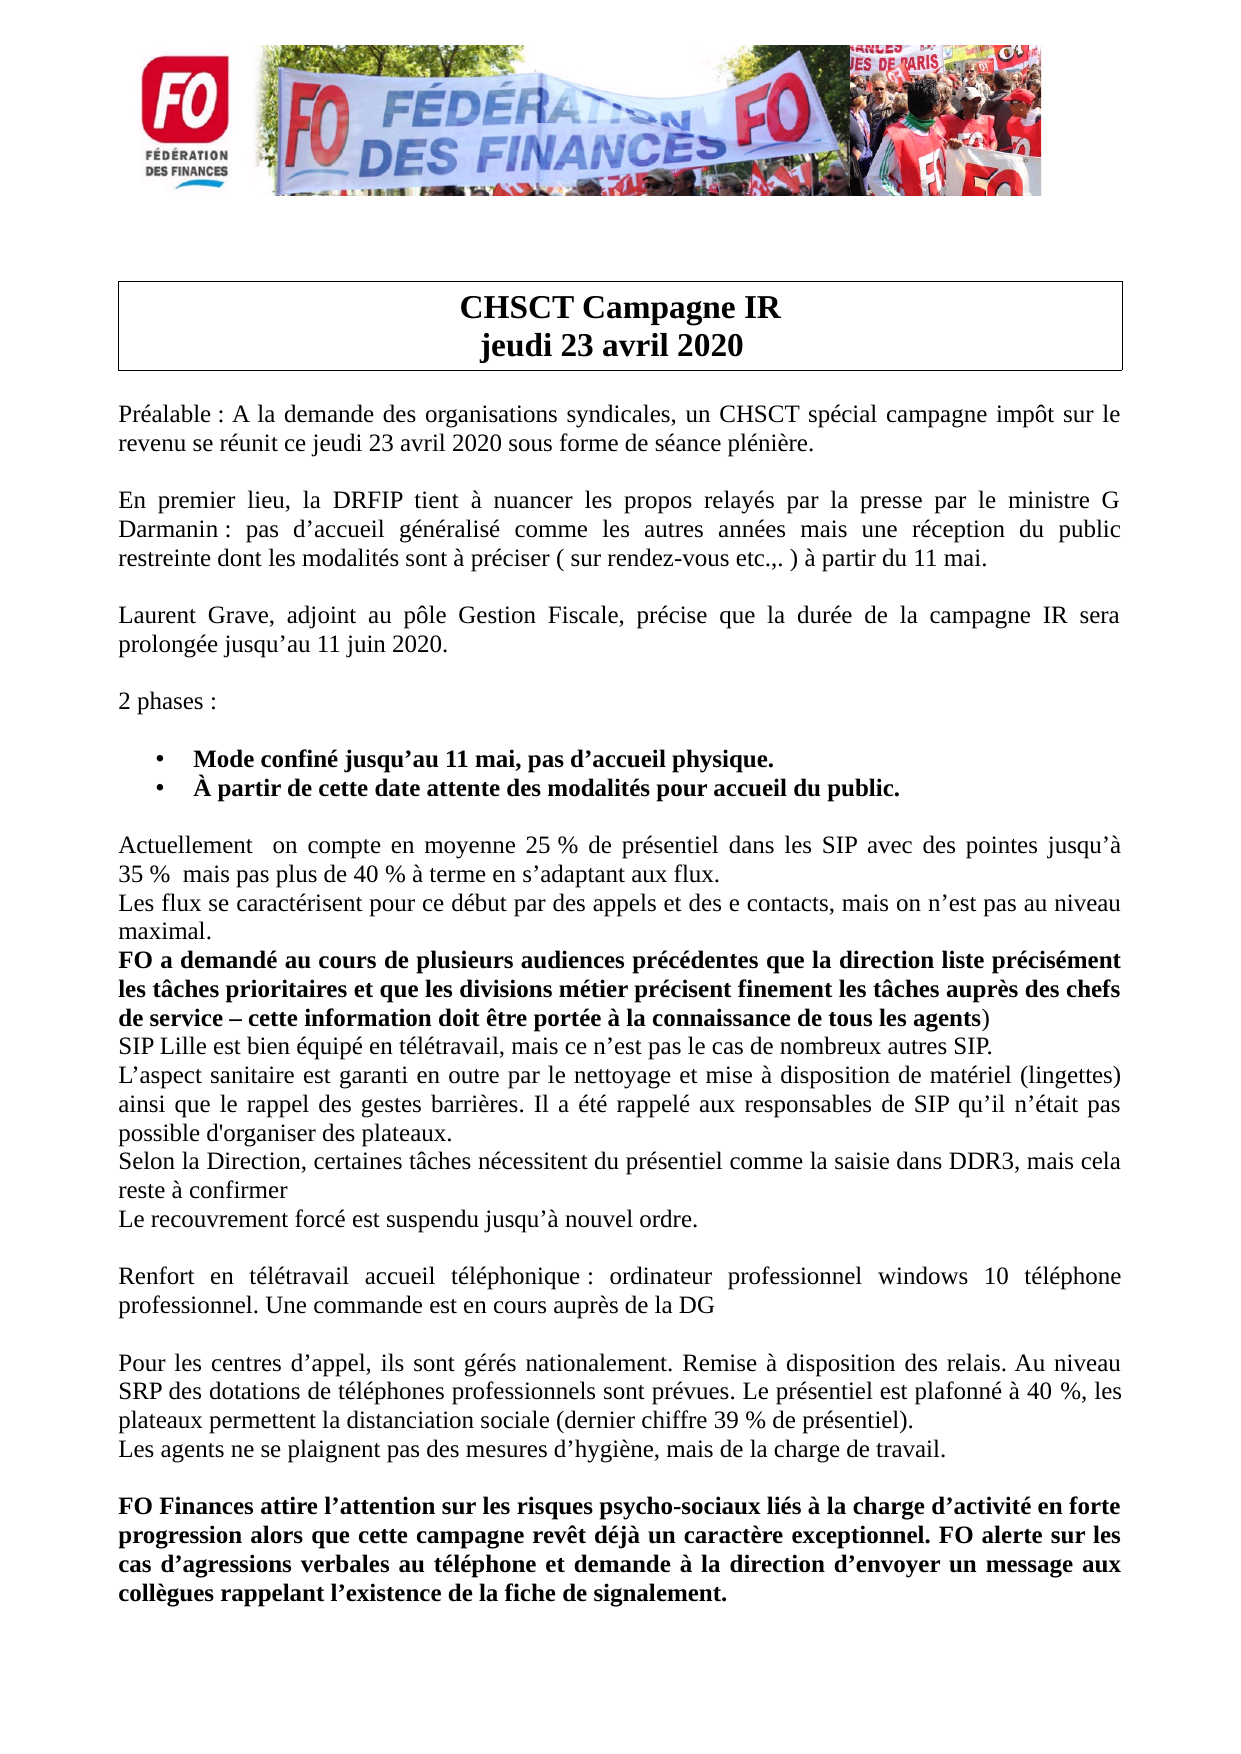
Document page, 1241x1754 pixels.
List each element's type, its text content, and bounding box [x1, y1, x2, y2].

text Les agents ne se plaignent pas des mesures d’hygiène, mais de la charge de travail. [118, 1434, 1122, 1463]
text En premier lieu, la DRFIP tient à nuancer les propos relayés par la presse par le ministre G Darmanin : pas d’accueil généralisé comme les autres années mais une réception du public restreinte dont les modalités sont à préciser ( sur rendez-vous etc.,. ) à partir du 11 mai. [118, 485, 1122, 571]
table_header CHSCT Campagne IR jeudi 23 avril 2020 [119, 282, 1122, 370]
text Actuellement on compte en moyenne 25 % de présentiel dans les SIP avec des pointes jusqu’à 35 % mais pas plus de 40 % à terme en s’adaptant aux flux. [118, 830, 1122, 888]
text Laurent Grave, adjoint au pôle Gestion Fiscale, précise que la durée de la campagne IR sera prolongée jusqu’au 11 juin 2020. [118, 600, 1122, 658]
text L’aspect sanitaire est garanti en outre par le nettoyage et mise à disposition de matériel (lingettes) ainsi que le rappel des gestes barrières. Il a été rappelé aux responsables de SIP qu’il n’était pas possible d'organiser des plateaux. [118, 1060, 1122, 1146]
text FO a demandé au cours de plusieurs audiences précédentes que la direction liste précisément les tâches prioritaires et que les divisions métier précisent finement les tâches auprès des chefs de service – cette information doit être portée à la connaissance de tous les agents) [118, 945, 1122, 1031]
text FO Finances attire l’attention sur les risques psycho-sociaux liés à la charge d’activité en forte progression alors que cette campagne revêt déjà un caractère exceptionnel. FO alerte sur les cas d’agressions verbales au téléphone et demande à la direction d’envoyer un message aux collègues rappelant l’existence de la fiche de signalement. [118, 1491, 1122, 1606]
list À partir de cette date attente des modalités pour accueil du public. [156, 773, 1122, 801]
text Préalable : A la demande des organisations syndicales, un CHSCT spécial campagne impôt sur le revenu se réunit ce jeudi 23 avril 2020 sous forme de séance plénière. [118, 399, 1122, 456]
text 2 phases : [118, 686, 1122, 715]
text SIP Lille est bien équipé en télétravail, mais ce n’est pas le cas de nombreux autres SIP. [118, 1031, 1122, 1060]
text Pour les centres d’appel, ils sont gérés nationalement. Remise à disposition des relais. Au niveau SRP des dotations de téléphones professionnels sont prévues. Le présentiel est plafonné à 40 %, les plateaux permettent la distanciation sociale (dernier chiffre 39 % de présentiel). [118, 1348, 1122, 1434]
text Les flux se caractérisent pour ce début par des appels et des e contacts, mais on n’est pas au niveau maximal. [118, 888, 1122, 945]
picture [128, 45, 1042, 196]
list Mode confiné jusqu’au 11 mai, pas d’accueil physique. [156, 744, 1122, 773]
text Renfort en télétravail accueil téléphonique : ordinateur professionnel windows 10 téléphone professionnel. Une commande est en cours auprès de la DG [118, 1261, 1122, 1319]
text Le recouvrement forcé est suspendu jusqu’à nouvel ordre. [118, 1204, 1122, 1233]
text Selon la Direction, certaines tâches nécessitent du présentiel comme la saisie dans DDR3, mais cela reste à confirmer [118, 1146, 1122, 1204]
